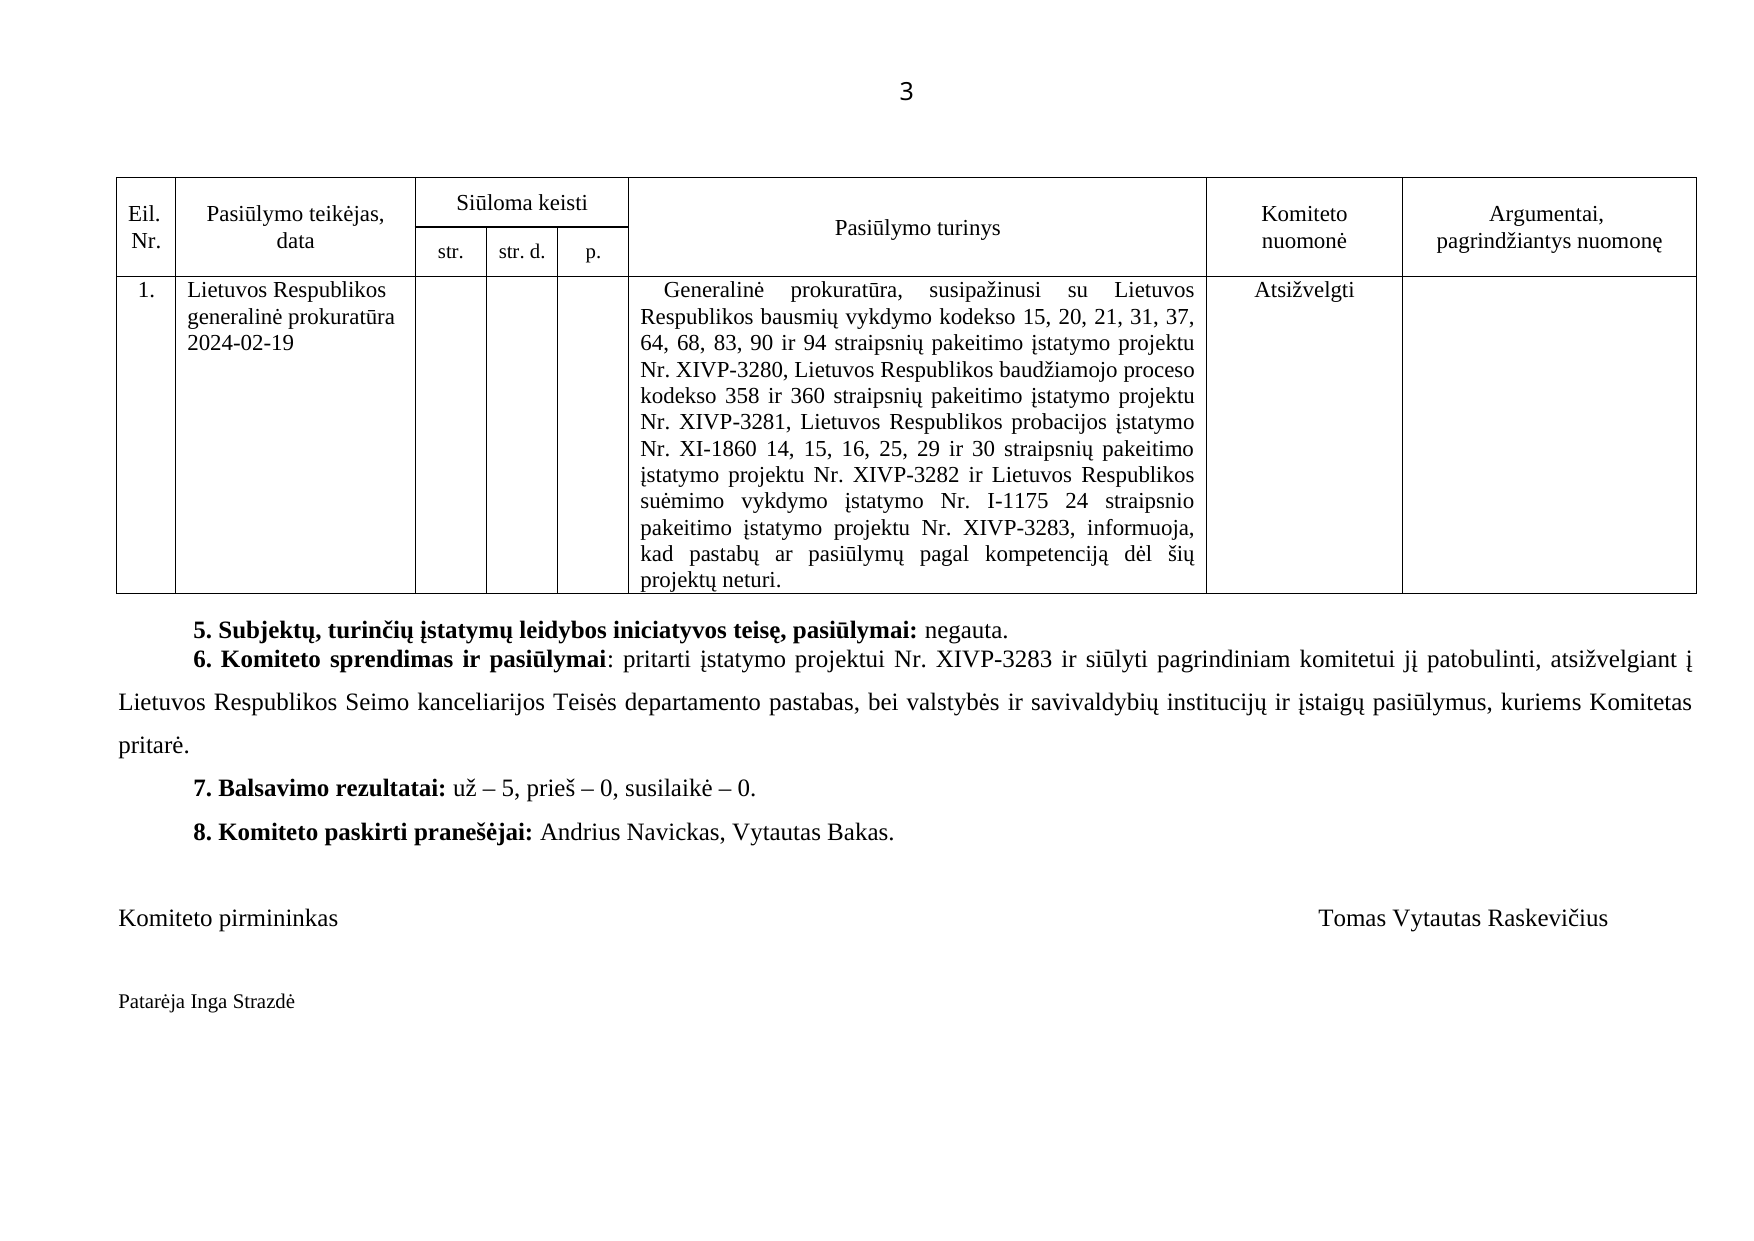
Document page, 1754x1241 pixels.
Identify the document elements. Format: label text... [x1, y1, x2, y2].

table_cell [558, 277, 628, 593]
text Komiteto pirmininkas (Parašas) Tomas Vytautas Raskevičius [118, 903, 1695, 932]
table_header Siūloma keisti [416, 178, 628, 226]
table_header Eil. Nr. [117, 178, 175, 276]
table_cell Lietuvos Respublikos generalinė prokuratūra 2024-02-19 [176, 277, 415, 593]
text 7. Balsavimo rezultatai: už – 5, prieš – 0, susilaikė – 0. [118, 773, 1695, 802]
table_header Argumentai, pagrindžiantys nuomonę [1403, 178, 1696, 276]
text 6. Komiteto sprendimas ir pasiūlymai: pritarti įstatymo projektui Nr. XIVP-3283 ir siūlyti pagrindiniam komitetui jį patobulinti, atsižvelgiant į Lietuvos Respublikos Seimo kanceliarijos Teisės departamento pastabas, bei valstybės ir savivaldybių institucijų ir įstaigų pasiūlymus, kuriems Komitetas pritarė. [118, 644, 1695, 759]
table_cell p. [558, 228, 628, 276]
table_cell [1403, 277, 1696, 593]
table_cell [416, 277, 486, 593]
table_cell str. d. [487, 228, 557, 276]
subtitle 5. Subjektų, turinčių įstatymų leidybos iniciatyvos teisę, pasiūlymai: negauta. [118, 615, 1695, 644]
table_cell 1. [117, 277, 175, 593]
table_header Komiteto nuomonė [1207, 178, 1402, 276]
text Patarėja Inga Strazdė [118, 989, 1695, 1013]
table_cell Generalinė prokuratūra, susipažinusi su Lietuvos Respublikos bausmių vykdymo kodekso 15, 20, 21, 31, 37, 64, 68, 83, 90 ir 94 straipsnių pakeitimo įstatymo projektu Nr. XIVP-3280, Lietuvos Respublikos baudžiamojo proceso kodekso 358 ir 360 straipsnių pakeitimo įstatymo projektu Nr. XIVP-3281, Lietuvos Respublikos probacijos įstatymo Nr. XI-1860 14, 15, 16, 25, 29 ir 30 straipsnių pakeitimo įstatymo projektu Nr. XIVP-3282 ir Lietuvos Respublikos suėmimo vykdymo įstatymo Nr. I-1175 24 straipsnio pakeitimo įstatymo projektu Nr. XIVP-3283, informuoja, kad pastabų ar pasiūlymų pagal kompetenciją dėl šių projektų neturi. [629, 277, 1206, 593]
table_cell [487, 277, 557, 593]
table_cell Atsižvelgti [1207, 277, 1402, 593]
table_header Pasiūlymo turinys [629, 178, 1206, 276]
table_header Pasiūlymo teikėjas, data [176, 178, 415, 276]
text 8. Komiteto paskirti pranešėjai: Andrius Navickas, Vytautas Bakas. [118, 817, 1695, 845]
table_cell str. [416, 228, 486, 276]
